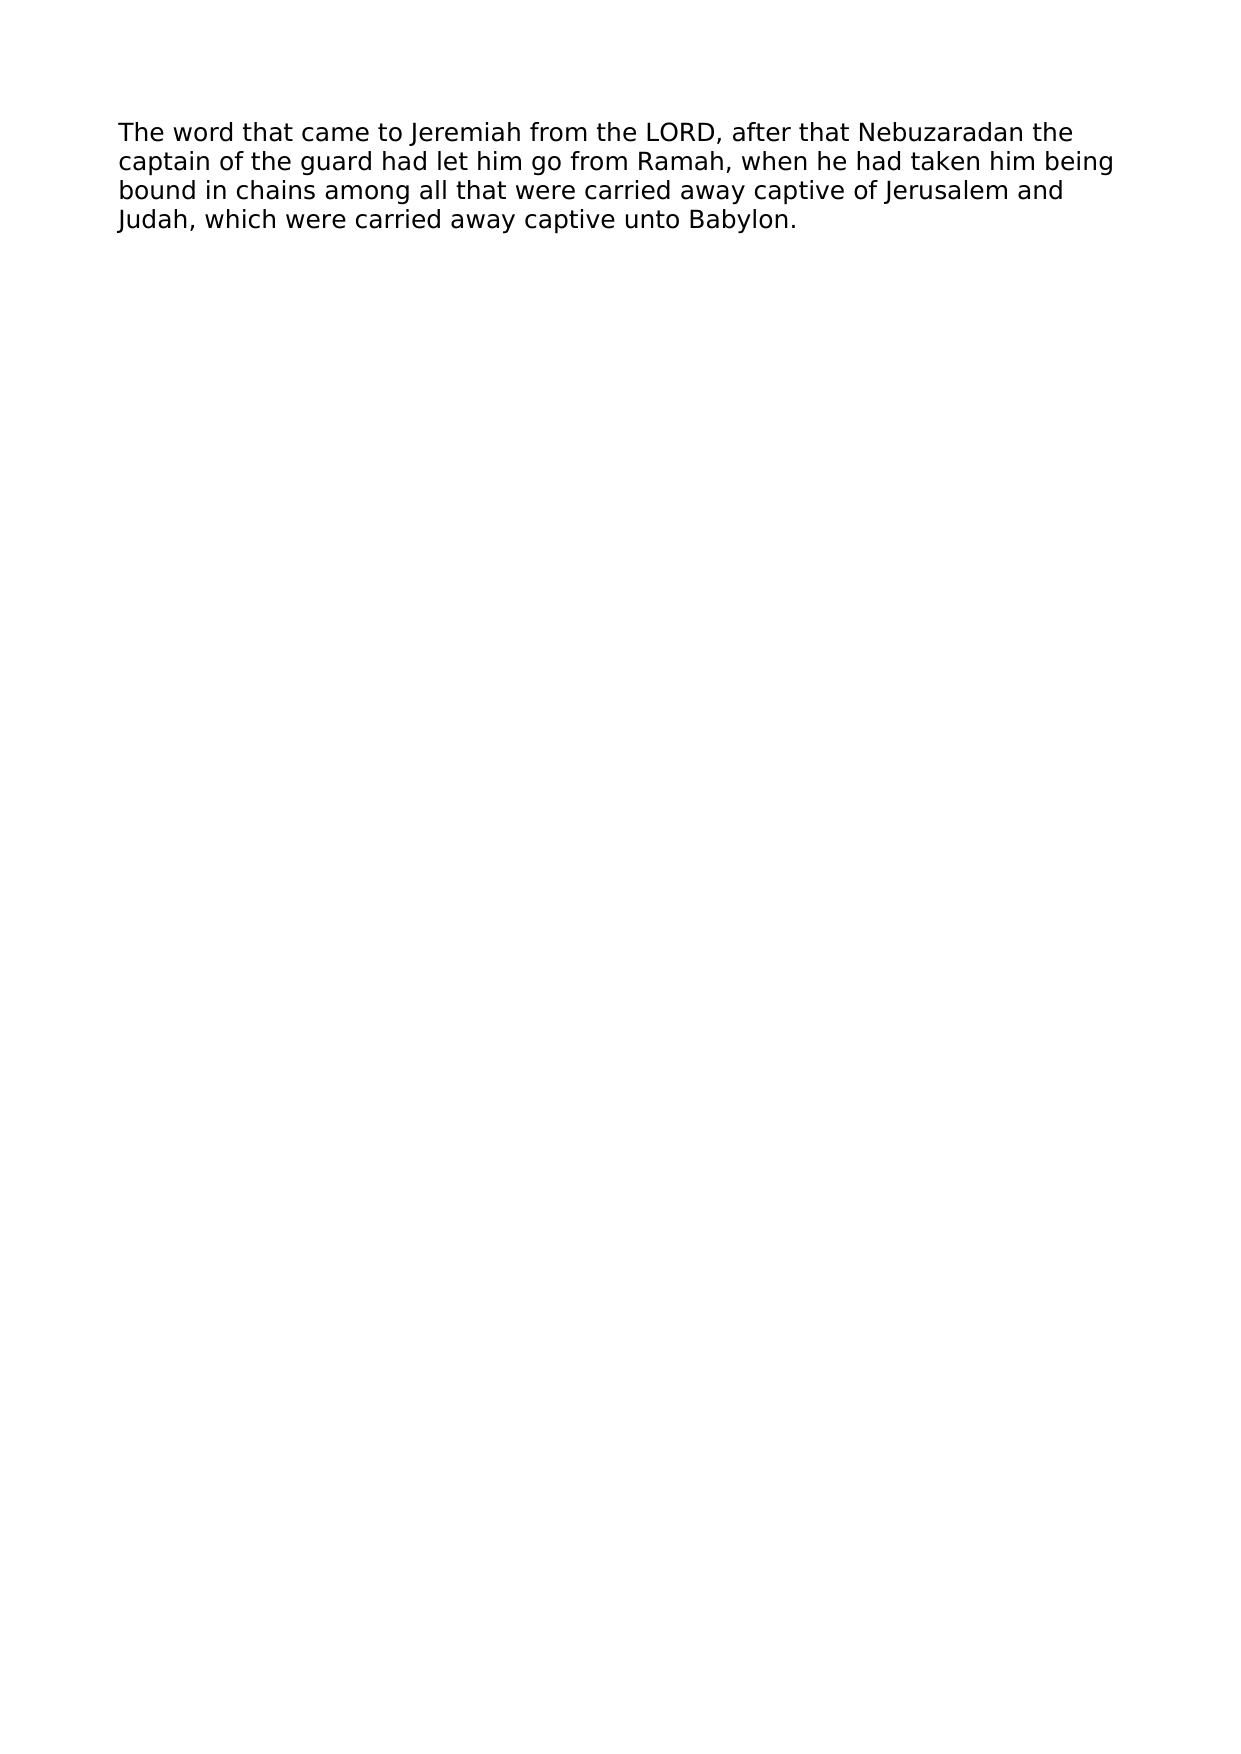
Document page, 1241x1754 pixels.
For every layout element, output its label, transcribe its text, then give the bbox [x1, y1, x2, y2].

text The word that came to Jeremiah from the LORD, after that Nebuzaradan the captain of the guard had let him go from Ramah, when he had taken him being bound in chains among all that were carried away captive of Jerusalem and Judah, which were carried away captive unto Babylon. [118, 118, 1122, 235]
